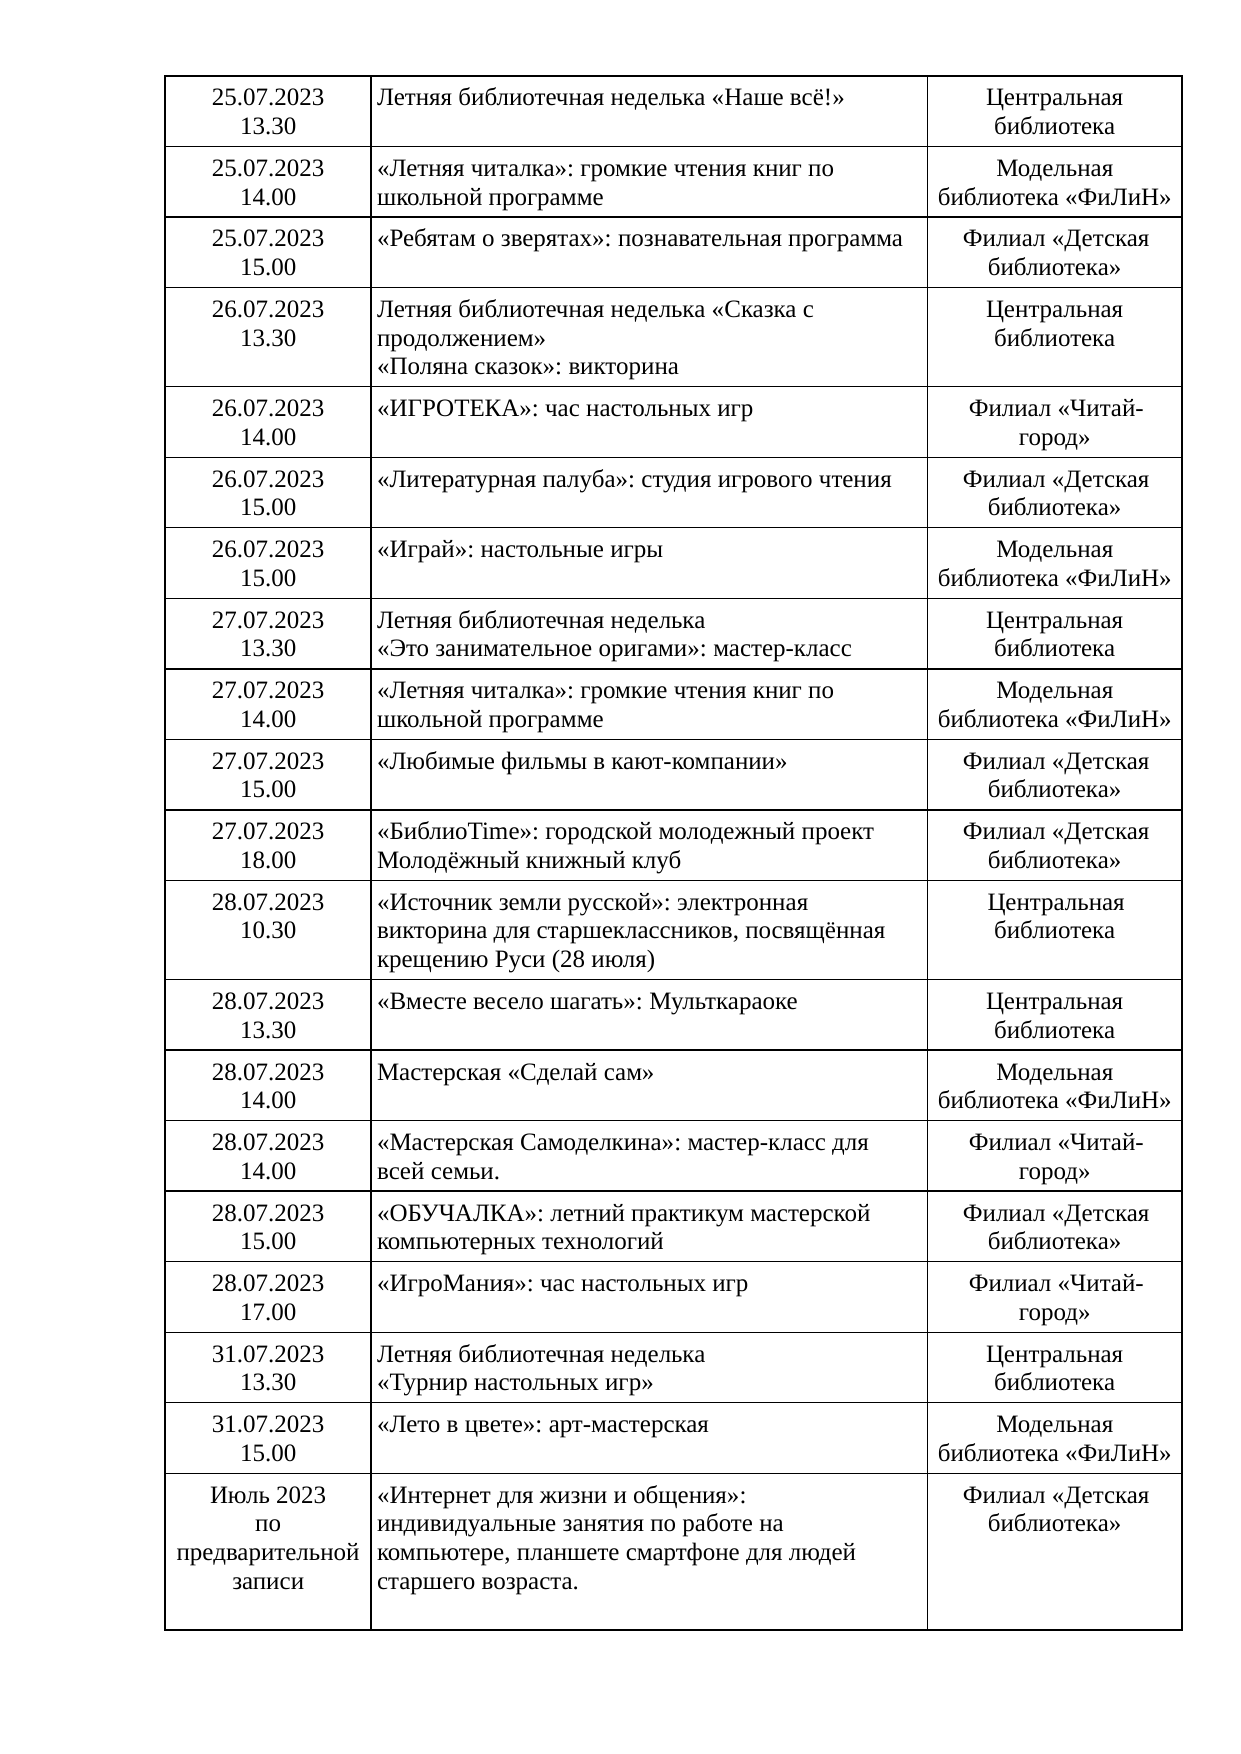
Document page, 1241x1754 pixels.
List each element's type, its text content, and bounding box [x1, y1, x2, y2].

table_cell 25.07.2023 14.00 [166, 147, 370, 216]
table_cell Филиал «Детская библиотека» [928, 1192, 1181, 1261]
table_cell 31.07.2023 15.00 [166, 1403, 370, 1472]
table_cell Модельная библиотека «ФиЛиН» [928, 670, 1181, 738]
table_cell Филиал «Детская библиотека» [928, 458, 1181, 527]
table_cell 26.07.2023 13.30 [166, 288, 370, 386]
table_cell «Ребятам о зверятах»: познавательная программа [372, 218, 927, 287]
table_cell Июль 2023 по предварительной записи [166, 1474, 370, 1629]
table_cell «Летняя читалка»: громкие чтения книг по школьной программе [372, 670, 927, 738]
table_cell Центральная библиотека [928, 599, 1181, 668]
table_cell 28.07.2023 10.30 [166, 881, 370, 979]
table_cell «Мастерская Самоделкина»: мастер-класс для всей семьи. [372, 1121, 927, 1190]
table_cell «Литературная палуба»: студия игрового чтения [372, 458, 927, 527]
table_cell 27.07.2023 13.30 [166, 599, 370, 668]
table_cell 28.07.2023 14.00 [166, 1121, 370, 1190]
table_cell Филиал «Читай-город» [928, 1121, 1181, 1190]
table_cell Филиал «Детская библиотека» [928, 1474, 1181, 1629]
table_cell 28.07.2023 15.00 [166, 1192, 370, 1261]
table_cell Модельная библиотека «ФиЛиН» [928, 528, 1181, 597]
table_cell Центральная библиотека [928, 1333, 1181, 1402]
table_cell «Интернет для жизни и общения»: индивидуальные занятия по работе на компьютере, планшете смартфоне для людей старшего возраста. [372, 1474, 927, 1629]
table_cell 26.07.2023 15.00 [166, 528, 370, 597]
table_cell «Источник земли русской»: электронная викторина для старшеклассников, посвящённая крещению Руси (28 июля) [372, 881, 927, 979]
table_cell «Играй»: настольные игры [372, 528, 927, 597]
table_cell Филиал «Читай-город» [928, 1262, 1181, 1331]
table_cell 31.07.2023 13.30 [166, 1333, 370, 1402]
table_cell Центральная библиотека [928, 980, 1181, 1049]
table_cell Летняя библиотечная неделька «Наше всё!» [372, 77, 927, 146]
table_cell Филиал «Детская библиотека» [928, 218, 1181, 287]
table_cell «ИГРОТЕКА»: час настольных игр [372, 387, 927, 456]
table_cell Модельная библиотека «ФиЛиН» [928, 1403, 1181, 1472]
table_cell Филиал «Детская библиотека» [928, 811, 1181, 879]
table_cell Центральная библиотека [928, 288, 1181, 386]
table_cell Центральная библиотека [928, 77, 1181, 146]
table_cell 27.07.2023 14.00 [166, 670, 370, 738]
table_cell Летняя библиотечная неделька «Турнир настольных игр» [372, 1333, 927, 1402]
table_cell Летняя библиотечная неделька «Сказка с продолжением» «Поляна сказок»: викторина [372, 288, 927, 386]
table_cell Центральная библиотека [928, 881, 1181, 979]
table_cell 27.07.2023 18.00 [166, 811, 370, 879]
table_cell Филиал «Читай-город» [928, 387, 1181, 456]
table_cell 27.07.2023 15.00 [166, 740, 370, 809]
table_cell 28.07.2023 13.30 [166, 980, 370, 1049]
table_cell Модельная библиотека «ФиЛиН» [928, 1051, 1181, 1120]
table_cell Модельная библиотека «ФиЛиН» [928, 147, 1181, 216]
table_cell 26.07.2023 15.00 [166, 458, 370, 527]
table_cell 26.07.2023 14.00 [166, 387, 370, 456]
table_cell Филиал «Детская библиотека» [928, 740, 1181, 809]
table_cell «БиблиоTime»: городской молодежный проект Молодёжный книжный клуб [372, 811, 927, 879]
table_cell 25.07.2023 15.00 [166, 218, 370, 287]
table_cell «Вместе весело шагать»: Мульткараоке [372, 980, 927, 1049]
table_cell 28.07.2023 17.00 [166, 1262, 370, 1331]
table_cell «ОБУЧАЛКА»: летний практикум мастерской компьютерных технологий [372, 1192, 927, 1261]
table_cell 25.07.2023 13.30 [166, 77, 370, 146]
table_cell Мастерская «Сделай сам» [372, 1051, 927, 1120]
table_cell «Любимые фильмы в кают-компании» [372, 740, 927, 809]
table_cell «Летняя читалка»: громкие чтения книг по школьной программе [372, 147, 927, 216]
table_cell Летняя библиотечная неделька «Это занимательное оригами»: мастер-класс [372, 599, 927, 668]
table_cell «Лето в цвете»: арт-мастерская [372, 1403, 927, 1472]
table_cell «ИгроМания»: час настольных игр [372, 1262, 927, 1331]
table_cell 28.07.2023 14.00 [166, 1051, 370, 1120]
